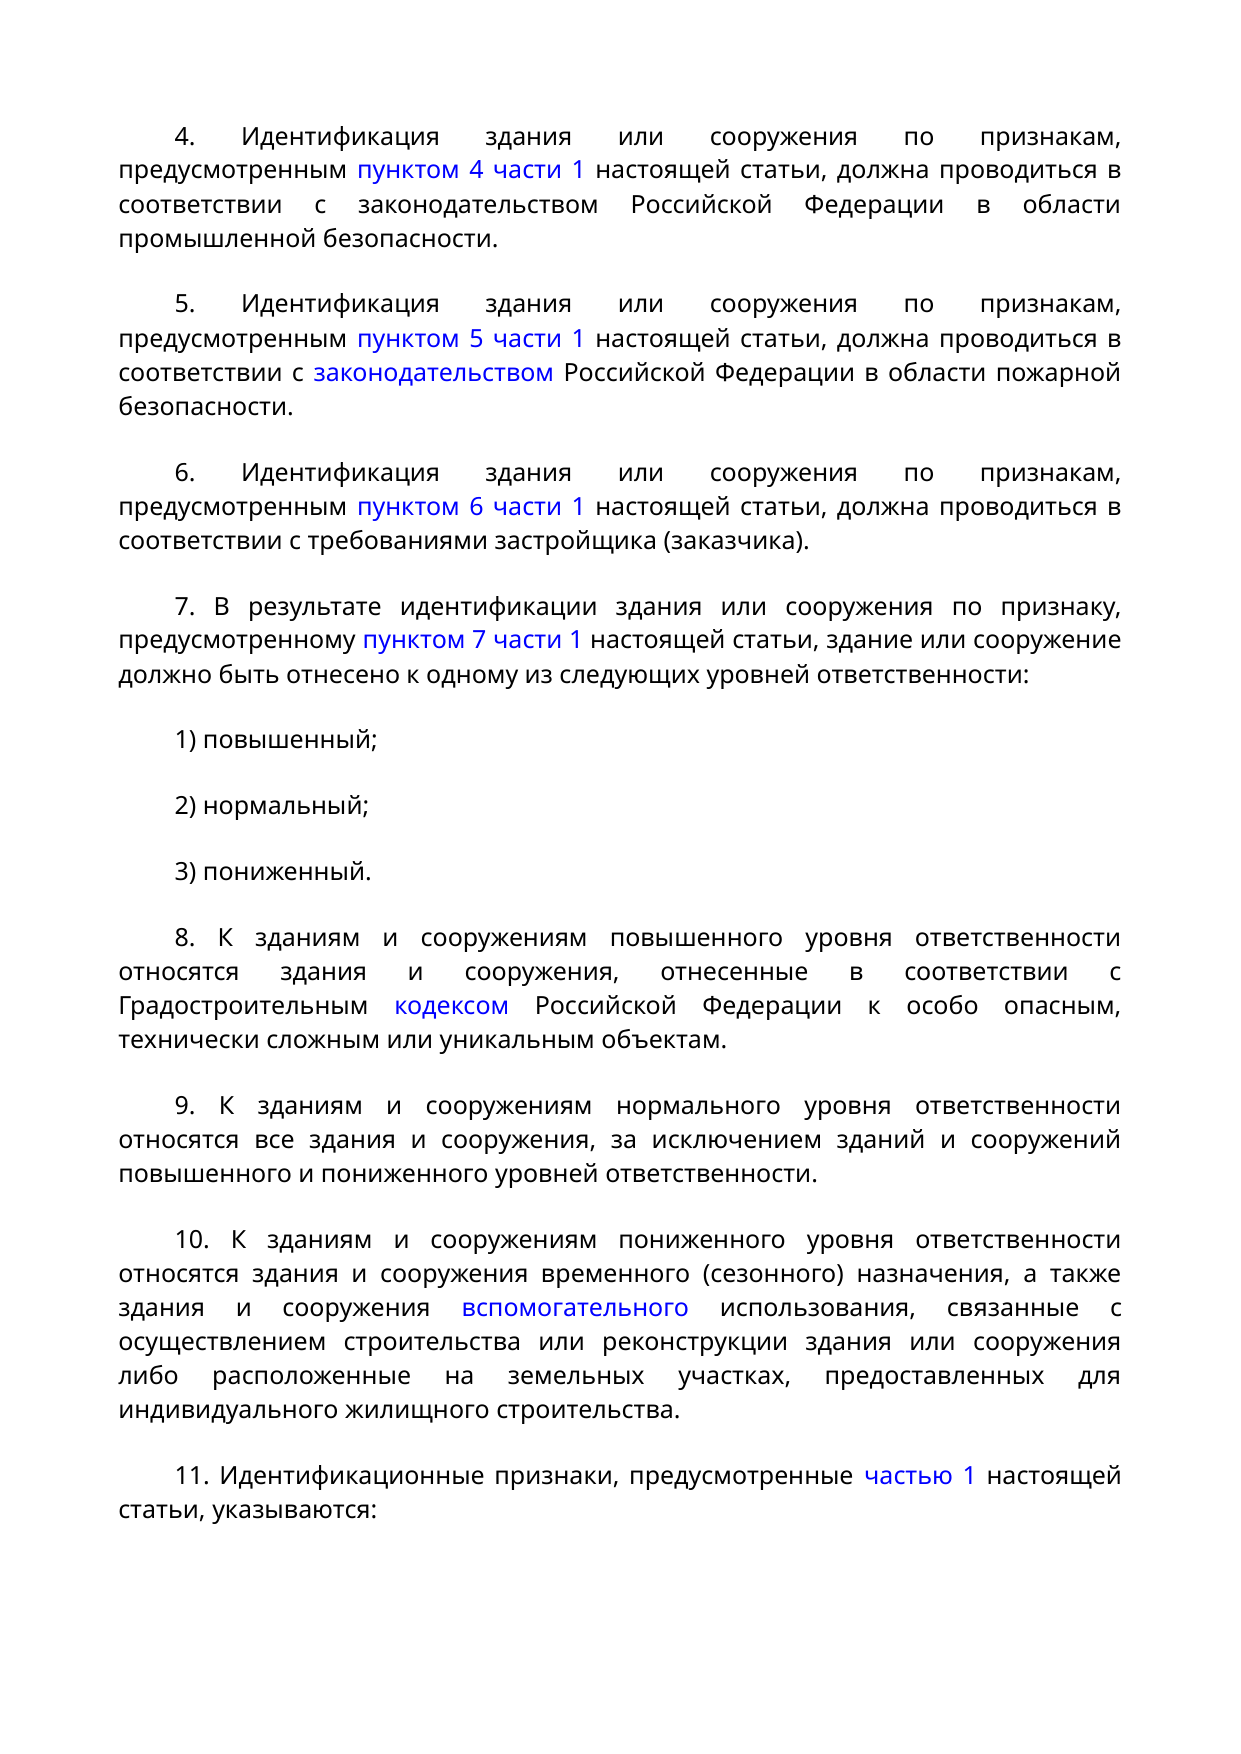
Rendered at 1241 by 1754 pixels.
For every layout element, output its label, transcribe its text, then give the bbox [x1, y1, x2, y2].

text 1) повышенный; [118, 722, 1122, 756]
text 7. В результате идентификации здания или сооружения по признаку, предусмотренному пунктом 7 части 1 настоящей статьи, здание или сооружение должно быть отнесено к одному из следующих уровней ответственности: [118, 588, 1122, 690]
text 9. К зданиям и сооружениям нормального уровня ответственности относятся все здания и сооружения, за исключением зданий и сооружений повышенного и пониженного уровней ответственности. [118, 1088, 1122, 1190]
text 11. Идентификационные признаки, предусмотренные частью 1 настоящей статьи, указываются: [118, 1458, 1122, 1526]
text 5. Идентификация здания или сооружения по признакам, предусмотренным пунктом 5 части 1 настоящей статьи, должна проводиться в соответствии с законодательством Российской Федерации в области пожарной безопасности. [118, 286, 1122, 422]
text 6. Идентификация здания или сооружения по признакам, предусмотренным пунктом 6 части 1 настоящей статьи, должна проводиться в соответствии с требованиями застройщика (заказчика). [118, 454, 1122, 556]
text 8. К зданиям и сооружениям повышенного уровня ответственности относятся здания и сооружения, отнесенные в соответствии с Градостроительным кодексом Российской Федерации к особо опасным, технически сложным или уникальным объектам. [118, 919, 1122, 1056]
text 2) нормальный; [118, 788, 1122, 822]
text 4. Идентификация здания или сооружения по признакам, предусмотренным пунктом 4 части 1 настоящей статьи, должна проводиться в соответствии с законодательством Российской Федерации в области промышленной безопасности. [118, 118, 1122, 254]
text 3) пониженный. [118, 854, 1122, 888]
text 10. К зданиям и сооружениям пониженного уровня ответственности относятся здания и сооружения временного (сезонного) назначения, а также здания и сооружения вспомогательного использования, связанные с осуществлением строительства или реконструкции здания или сооружения либо расположенные на земельных участках, предоставленных для индивидуального жилищного строительства. [118, 1222, 1122, 1426]
